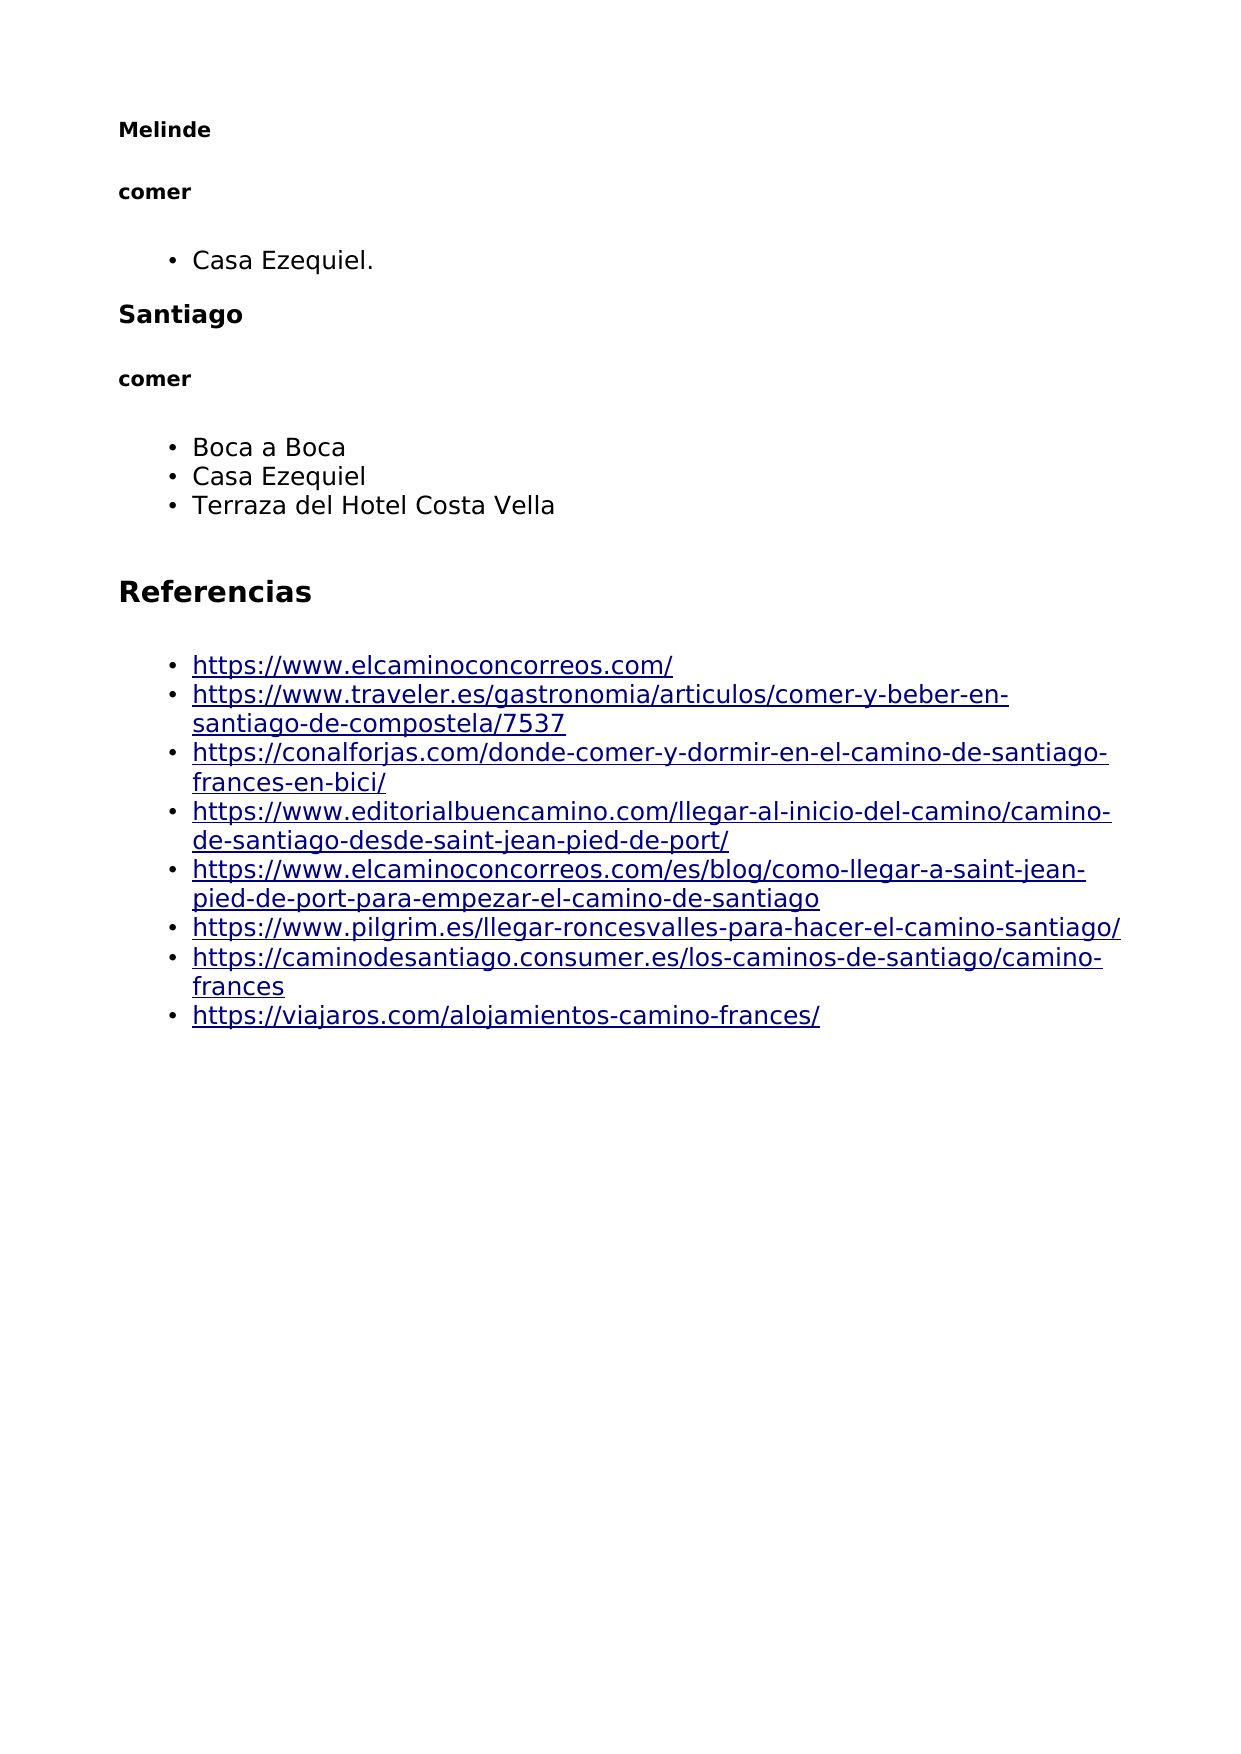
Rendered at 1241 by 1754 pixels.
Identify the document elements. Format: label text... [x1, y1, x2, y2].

list Casa Ezequiel [177, 462, 1122, 492]
subtitle Referencias [118, 575, 1122, 609]
list https://viajaros.com/alojamientos-camino-frances/ [177, 1001, 1122, 1030]
list Terraza del Hotel Costa Vella [177, 492, 1122, 521]
list https://www.elcaminoconcorreos.com/ [177, 651, 1122, 680]
list https://caminodesantiago.consumer.es/los-caminos-de-santiago/camino-frances [177, 943, 1122, 1001]
list https://www.elcaminoconcorreos.com/es/blog/como-llegar-a-saint-jean-pied-de-port-para-empezar-el-camino-de-santiago [177, 855, 1122, 914]
subtitle Santiago [118, 300, 1122, 329]
subtitle comer [118, 180, 1122, 204]
list https://conalforjas.com/donde-comer-y-dormir-en-el-camino-de-santiago-frances-en-bici/ [177, 739, 1122, 797]
subtitle Melinde [118, 118, 1122, 142]
list https://www.pilgrim.es/llegar-roncesvalles-para-hacer-el-camino-santiago/ [177, 914, 1122, 943]
list Boca a Boca [177, 433, 1122, 462]
list https://www.editorialbuencamino.com/llegar-al-inicio-del-camino/camino-de-santiago-desde-saint-jean-pied-de-port/ [177, 797, 1122, 855]
list https://www.traveler.es/gastronomia/articulos/comer-y-beber-en-santiago-de-compostela/7537 [177, 680, 1122, 739]
subtitle comer [118, 367, 1122, 391]
list Casa Ezequiel. [177, 246, 1122, 275]
